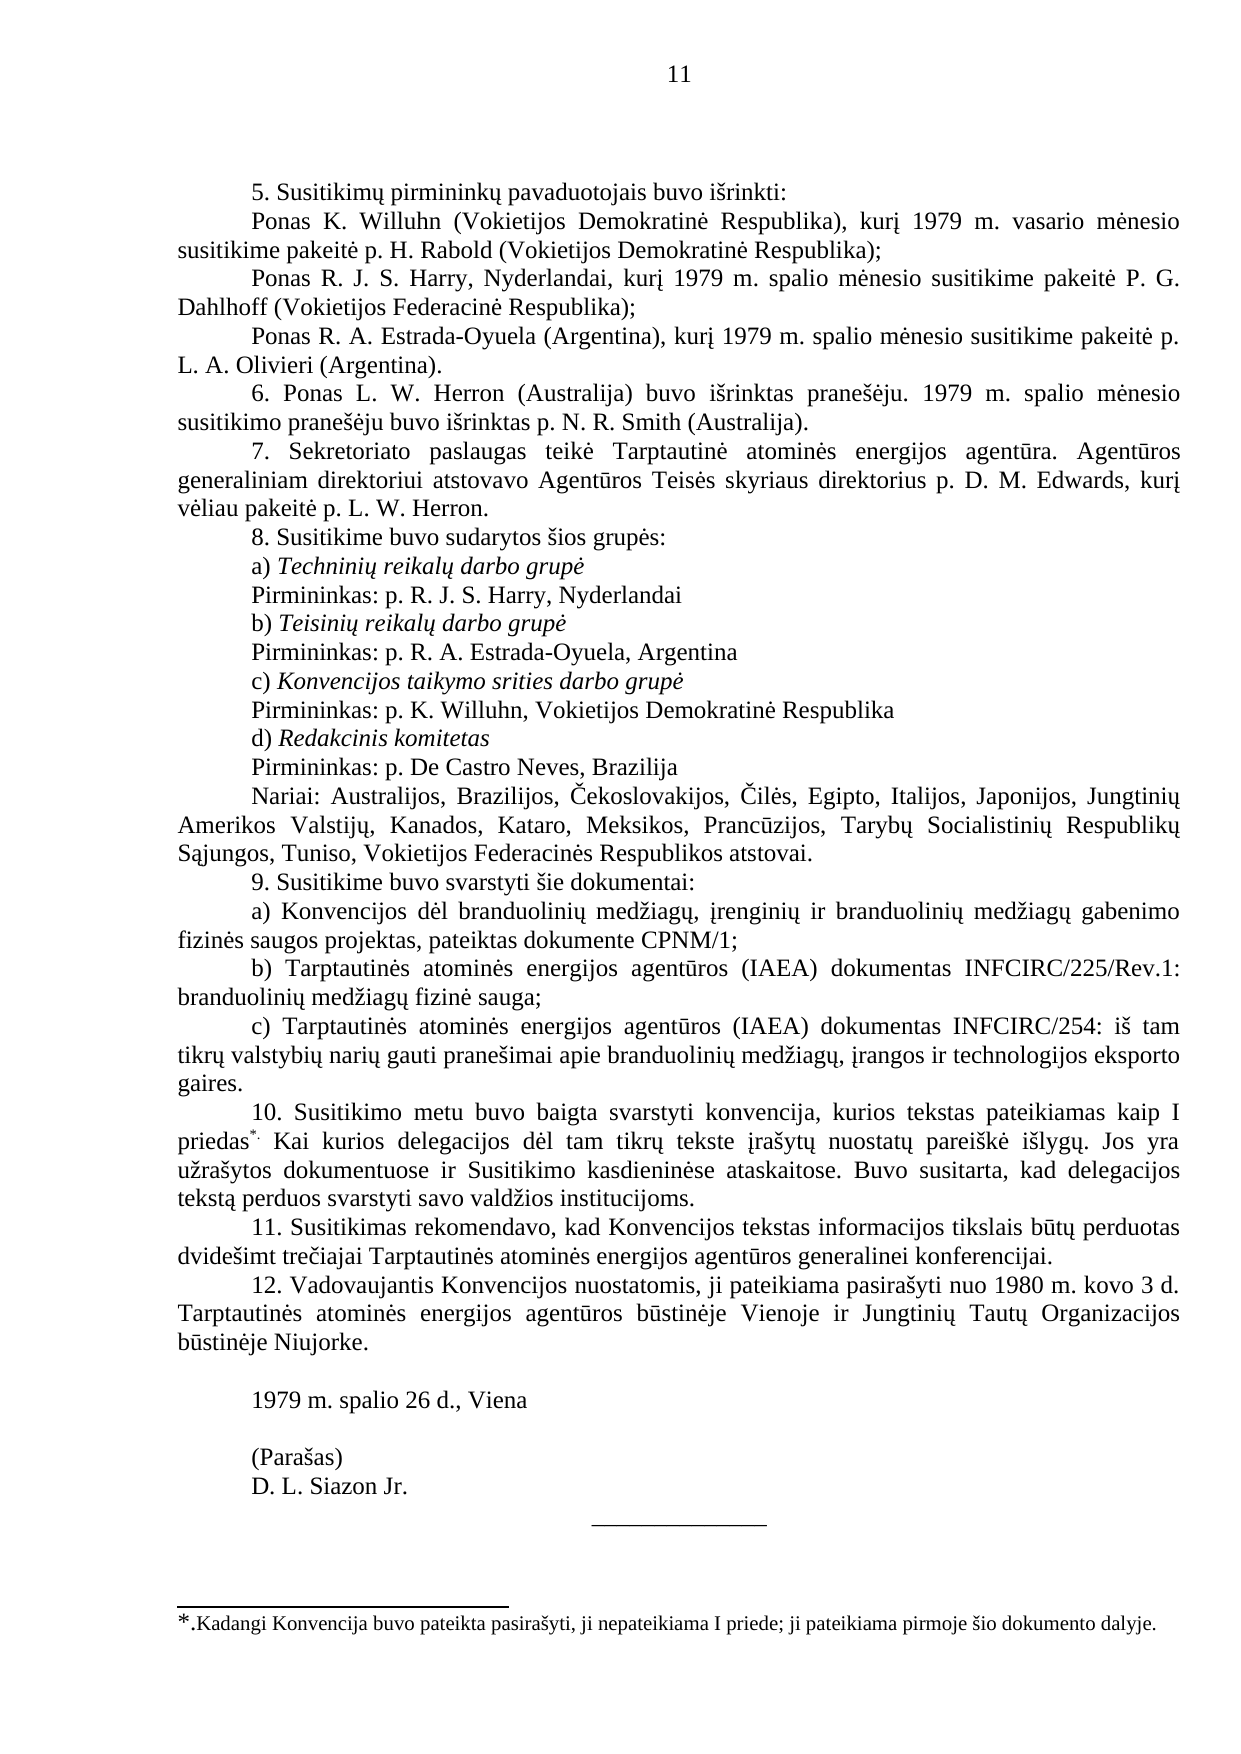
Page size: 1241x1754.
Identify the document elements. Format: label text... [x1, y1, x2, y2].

text 7. Sekretoriato paslaugas teikė Tarptautinė atominės energijos agentūra. Agentūros generaliniam direktoriui atstovavo Agentūros Teisės skyriaus direktorius p. D. M. Edwards, kurį vėliau pakeitė p. L. W. Herron. [177, 436, 1181, 522]
text 10. Susitikimo metu buvo baigta svarstyti konvencija, kurios tekstas pateikiamas kaip I priedas Kai kurios delegacijos dėl tam tikrų tekste įrašytų nuostatų pareiškė išlygų. Jos yra užrašytos dokumentuose ir Susitikimo kasdieninėse ataskaitose. Buvo susitarta, kad delegacijos tekstą perduos svarstyti savo valdžios institucijoms. [177, 1097, 1181, 1212]
text 11. Susitikimas rekomendavo, kad Konvencijos tekstas informacijos tikslais būtų perduotas dvidešimt trečiajai Tarptautinės atominės energijos agentūros generalinei konferencijai. [177, 1212, 1181, 1270]
text Ponas K. Willuhn (Vokietijos Demokratinė Respublika), kurį 1979 m. vasario mėnesio susitikime pakeitė p. H. Rabold (Vokietijos Demokratinė Respublika); [177, 206, 1181, 263]
text (Parašas) [177, 1442, 1181, 1471]
text Nariai: Australijos, Brazilijos, Čekoslovakijos, Čilės, Egipto, Italijos, Japonijos, Jungtinių Amerikos Valstijų, Kanados, Kataro, Meksikos, Prancūzijos, Tarybų Socialistinių Respublikų Sąjungos, Tuniso, Vokietijos Federacinės Respublikos atstovai. [177, 781, 1181, 867]
text Ponas R. A. Estrada-Oyuela (Argentina), kurį 1979 m. spalio mėnesio susitikime pakeitė p. L. A. Olivieri (Argentina). [177, 321, 1181, 378]
text c) Konvencijos taikymo srities darbo grupė [177, 666, 1181, 695]
text Pirmininkas: p. K. Willuhn, Vokietijos Demokratinė Respublika [177, 695, 1181, 723]
text 12. Vadovaujantis Konvencijos nuostatomis, ji pateikiama pasirašyti nuo 1980 m. kovo 3 d. Tarptautinės atominės energijos agentūros būstinėje Vienoje ir Jungtinių Tautų Organizacijos būstinėje Niujorke. [177, 1270, 1181, 1356]
text d) Redakcinis komitetas [177, 723, 1181, 752]
text a) Konvencijos dėl branduolinių medžiagų, įrenginių ir branduolinių medžiagų gabenimo fizinės saugos projektas, pateiktas dokumente CPNM/1; [177, 896, 1181, 953]
text 1979 m. spalio 26 d., Viena [177, 1385, 1181, 1413]
text b) Teisinių reikalų darbo grupė [177, 608, 1181, 637]
text Kadangi Konvencija buvo pateikta pasirašyti, ji nepateikiama I priede; ji pateikiama pirmoje šio dokumento dalyje. [177, 1607, 1181, 1636]
text Pirmininkas: p. De Castro Neves, Brazilija [177, 752, 1181, 781]
text 6. Ponas L. W. Herron (Australija) buvo išrinktas pranešėju. 1979 m. spalio mėnesio susitikimo pranešėju buvo išrinktas p. N. R. Smith (Australija). [177, 378, 1181, 436]
text a) Techninių reikalų darbo grupė [177, 551, 1181, 580]
text Pirmininkas: p. R. J. S. Harry, Nyderlandai [177, 580, 1181, 608]
text ______________ [177, 1500, 1181, 1528]
text 5. Susitikimų pirmininkų pavaduotojais buvo išrinkti: [177, 177, 1181, 206]
text Ponas R. J. S. Harry, Nyderlandai, kurį 1979 m. spalio mėnesio susitikime pakeitė P. G. Dahlhoff (Vokietijos Federacinė Respublika); [177, 263, 1181, 321]
text Pirmininkas: p. R. A. Estrada-Oyuela, Argentina [177, 637, 1181, 666]
text 8. Susitikime buvo sudarytos šios grupės: [177, 522, 1181, 551]
text b) Tarptautinės atominės energijos agentūros (IAEA) dokumentas INFCIRC/225/Rev.1: branduolinių medžiagų fizinė sauga; [177, 953, 1181, 1011]
text 9. Susitikime buvo svarstyti šie dokumentai: [177, 867, 1181, 896]
text c) Tarptautinės atominės energijos agentūros (IAEA) dokumentas INFCIRC/254: iš tam tikrų valstybių narių gauti pranešimai apie branduolinių medžiagų, įrangos ir technologijos eksporto gaires. [177, 1011, 1181, 1097]
text D. L. Siazon Jr. [177, 1471, 1181, 1500]
